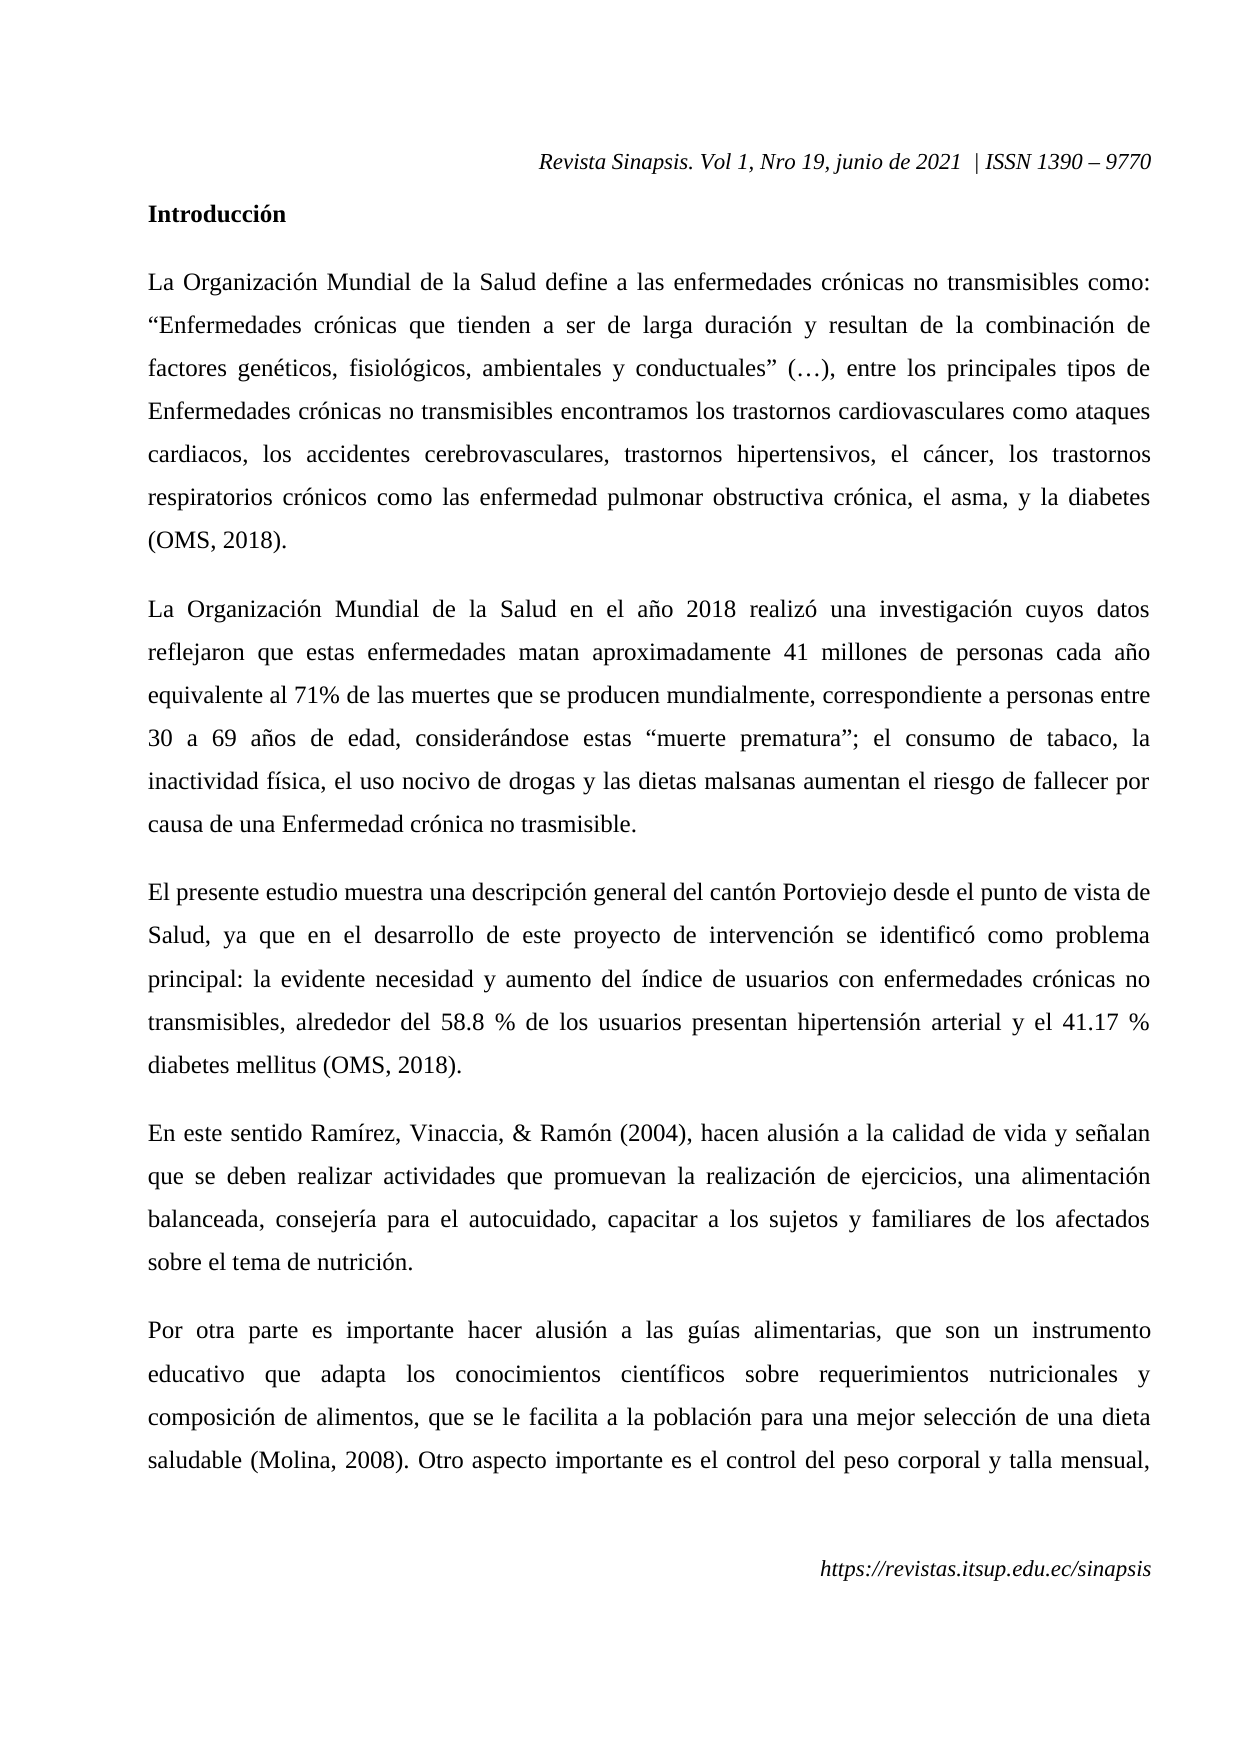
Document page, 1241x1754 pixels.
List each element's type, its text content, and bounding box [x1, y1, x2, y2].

text La Organización Mundial de la Salud en el año 2018 realizó una investigación cuyos datos reflejaron que estas enfermedades matan aproximadamente 41 millones de personas cada año equivalente al 71% de las muertes que se producen mundialmente, correspondiente a personas entre 30 a 69 años de edad, considerándose estas “muerte prematura”; el consumo de tabaco, la inactividad física, el uso nocivo de drogas y las dietas malsanas aumentan el riesgo de fallecer por causa de una Enfermedad crónica no trasmisible. [148, 594, 1152, 838]
text Por otra parte es importante hacer alusión a las guías alimentarias, que son un instrumento educativo que adapta los conocimientos científicos sobre requerimientos nutricionales y composición de alimentos, que se le facilita a la población para una mejor selección de una dieta saludable (Molina, 2008). Otro aspecto importante es el control del peso corporal y talla mensual, [148, 1316, 1152, 1474]
subtitle Introducción [148, 199, 1152, 227]
text En este sentido Ramírez, Vinaccia, & Ramón (2004), hacen alusión a la calidad de vida y señalan que se deben realizar actividades que promuevan la realización de ejercicios, una alimentación balanceada, consejería para el autocuidado, capacitar a los sujetos y familiares de los afectados sobre el tema de nutrición. [148, 1118, 1152, 1276]
text El presente estudio muestra una descripción general del cantón Portoviejo desde el punto de vista de Salud, ya que en el desarrollo de este proyecto de intervención se identificó como problema principal: la evidente necesidad y aumento del índice de usuarios con enfermedades crónicas no transmisibles, alrededor del 58.8 % de los usuarios presentan hipertensión arterial y el 41.17 % diabetes mellitus (OMS, 2018). [148, 877, 1152, 1079]
text La Organización Mundial de la Salud define a las enfermedades crónicas no transmisibles como: “Enfermedades crónicas que tienden a ser de larga duración y resultan de la combinación de factores genéticos, fisiológicos, ambientales y conductuales” (…), entre los principales tipos de Enfermedades crónicas no transmisibles encontramos los trastornos cardiovasculares como ataques cardiacos, los accidentes cerebrovasculares, trastornos hipertensivos, el cáncer, los trastornos respiratorios crónicos como las enfermedad pulmonar obstructiva crónica, el asma, y la diabetes (OMS, 2018). [148, 267, 1152, 554]
